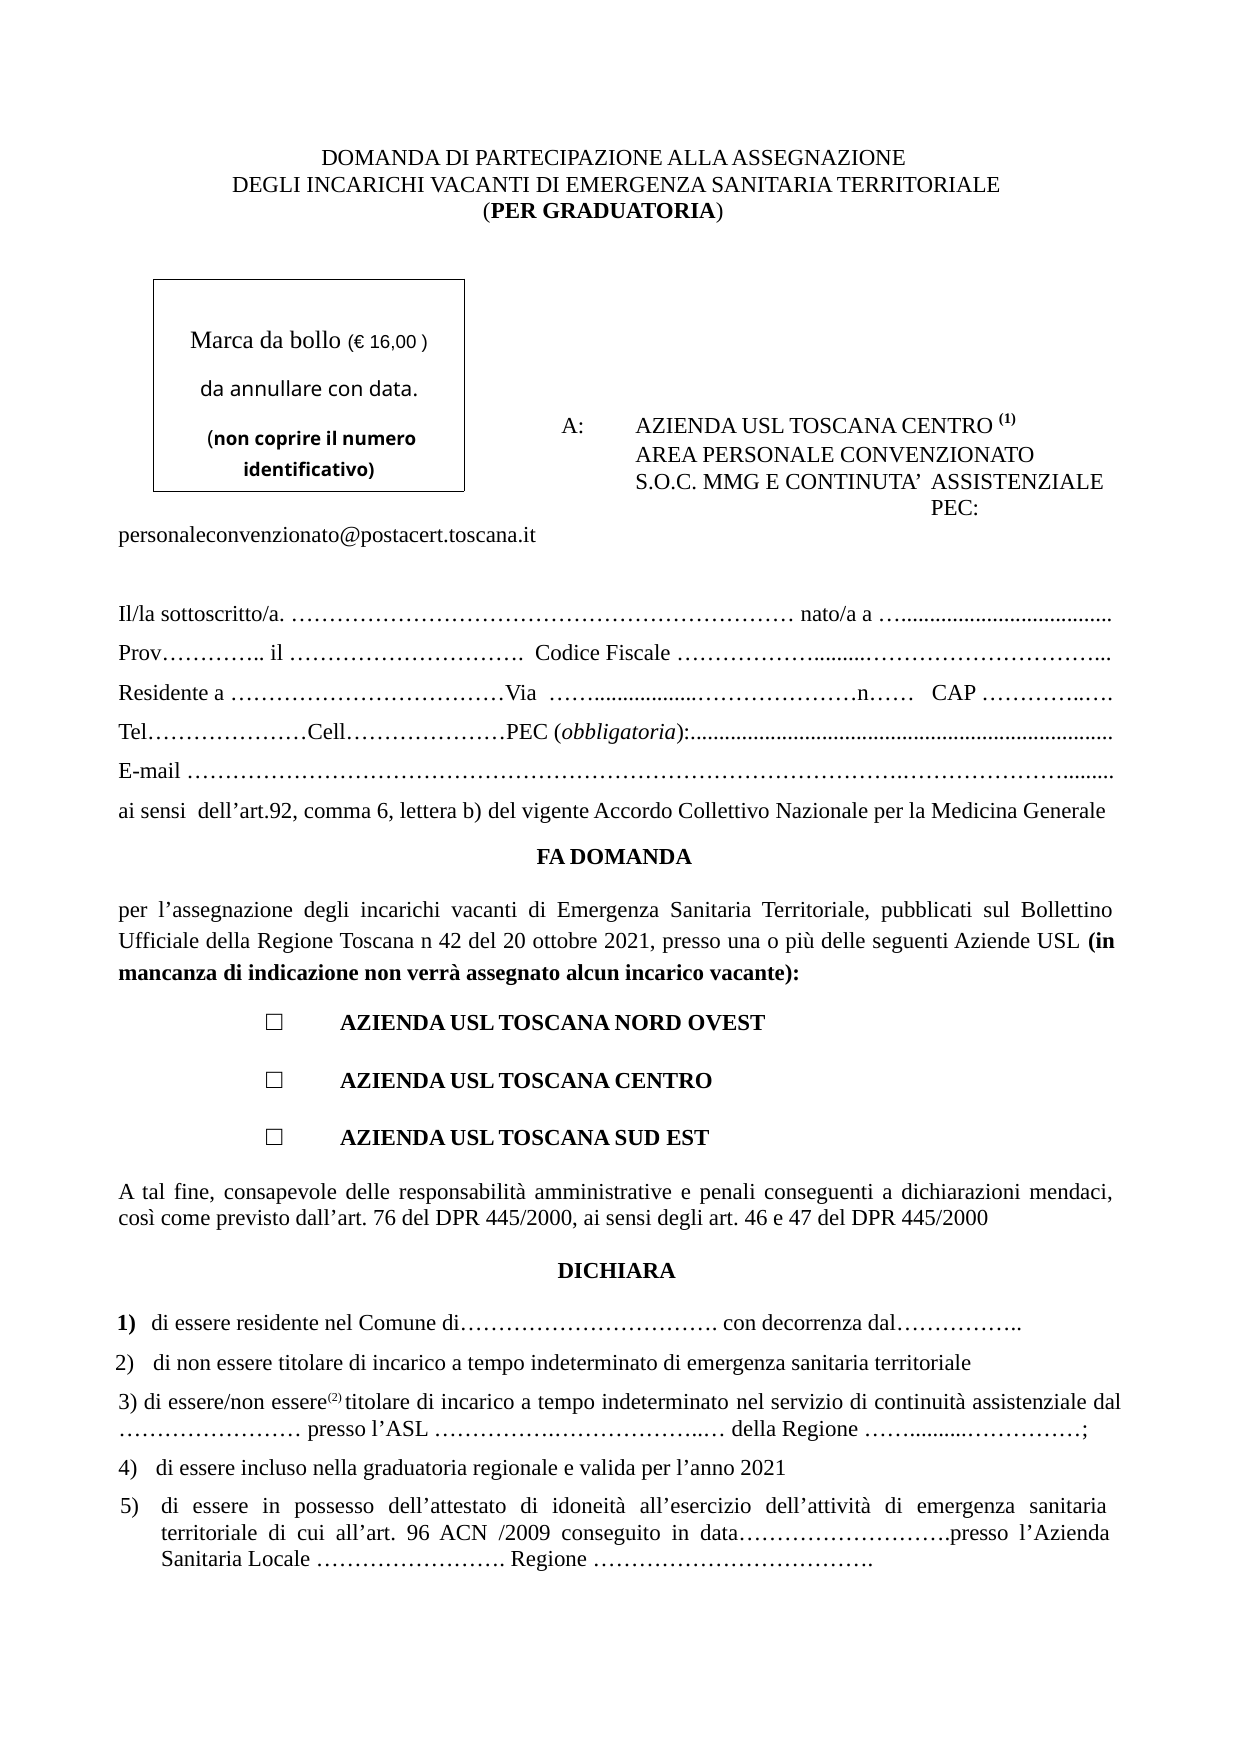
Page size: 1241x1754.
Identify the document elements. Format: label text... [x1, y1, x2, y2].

text □ Azienda USL Toscana Centro [118, 1063, 1114, 1094]
text □ Azienda usl Toscana Sud Est [118, 1120, 1114, 1151]
text Residente a ………………………………Via ……..................…………………n…… CAP …………..…. Tel…………………Cell…………………PEC (obbligatoria):.......................................................................... [118, 679, 1114, 744]
list DI ESSERE RESIDENTE NEL Comune di……………………………. con decorrenza dal…………….. [113, 1309, 1114, 1336]
text 2) di non essere titolare di incarico a tempo indeterminato di emergenza sanitaria territoriale [79, 1349, 1114, 1375]
text S.O.C. MMG e continuta’ assistenziale [118, 468, 1122, 494]
text FA DOMANDA [118, 843, 1114, 869]
list Marca da bollo (€ 16,00 ) [162, 325, 455, 354]
list da annullare con data. [162, 374, 455, 402]
text Il/la sottoscritto/a. ………………………………………………………… nato/a a …..................................... [118, 600, 1114, 626]
list (non coprire il numero identificativo) [162, 423, 455, 482]
text ai sensi dell’art.92, comma 6, lettera b) del vigente Accordo Collettivo Nazionale per la Medicina Generale [118, 797, 1114, 823]
text (PER GRADUATORIA) [118, 197, 1114, 223]
text Prov………….. il …………………………. Codice Fiscale ……………….........…………………………... [118, 639, 1114, 666]
text [118, 410, 153, 468]
text per l’assegnazione degli incarichi vacanti di Emergenza Sanitaria Territoriale, pubblicati sul Bollettino Ufficiale della Regione Toscana n 42 del 20 ottobre 2021, presso una o più delle seguenti Aziende USL (in mancanza di indicazione non verrà assegnato alcun incarico vacante): [118, 896, 1114, 985]
title DOMANDA DI PARTECIPAZIONE ALLA ASSEGNAZIONE [118, 144, 1114, 171]
text 4) di essere incluso nella graduatoria regionale e valida per l’anno 2021 [118, 1454, 1114, 1480]
text DICHIARA [118, 1257, 1114, 1283]
text □ Azienda USL Toscana Nord Ovest [118, 1005, 1114, 1036]
text A: AZIENDA USL TOSCANA CENTRO (1) Area Personale Convenzionato [465, 410, 1122, 468]
text A tal fine, consapevole delle responsabilità amministrative e penali conseguenti a dichiarazioni mendaci, così come previsto dall’art. 76 del DPR 445/2000, ai sensi degli art. 46 e 47 del DPR 445/2000 [118, 1178, 1114, 1230]
text 5) di essere in possesso dell’attestato di idoneità all’esercizio dell’attività di emergenza sanitaria territoriale di cui all’art. 96 ACN /2009 conseguito in data……………………….presso l’Azienda Sanitaria Locale ……………………. Regione ………………………………. [87, 1492, 1122, 1572]
subtitle E-mail ………………………………………………………………………………….…………………......... [118, 758, 1114, 784]
text 3) di essere/non essere(2) titolare di incarico a tempo indeterminato nel servizio di continuità assistenziale dal …………………… presso l’ASL …………….………………..… della Regione ……..........……………; [118, 1388, 1122, 1441]
text PEC: personaleconvenzionato@postacert.toscana.it [118, 494, 1122, 547]
text DEGLI INCARICHI VACANTI DI EMERGENZA SANITARIA TERRITORIALE [118, 171, 1114, 197]
